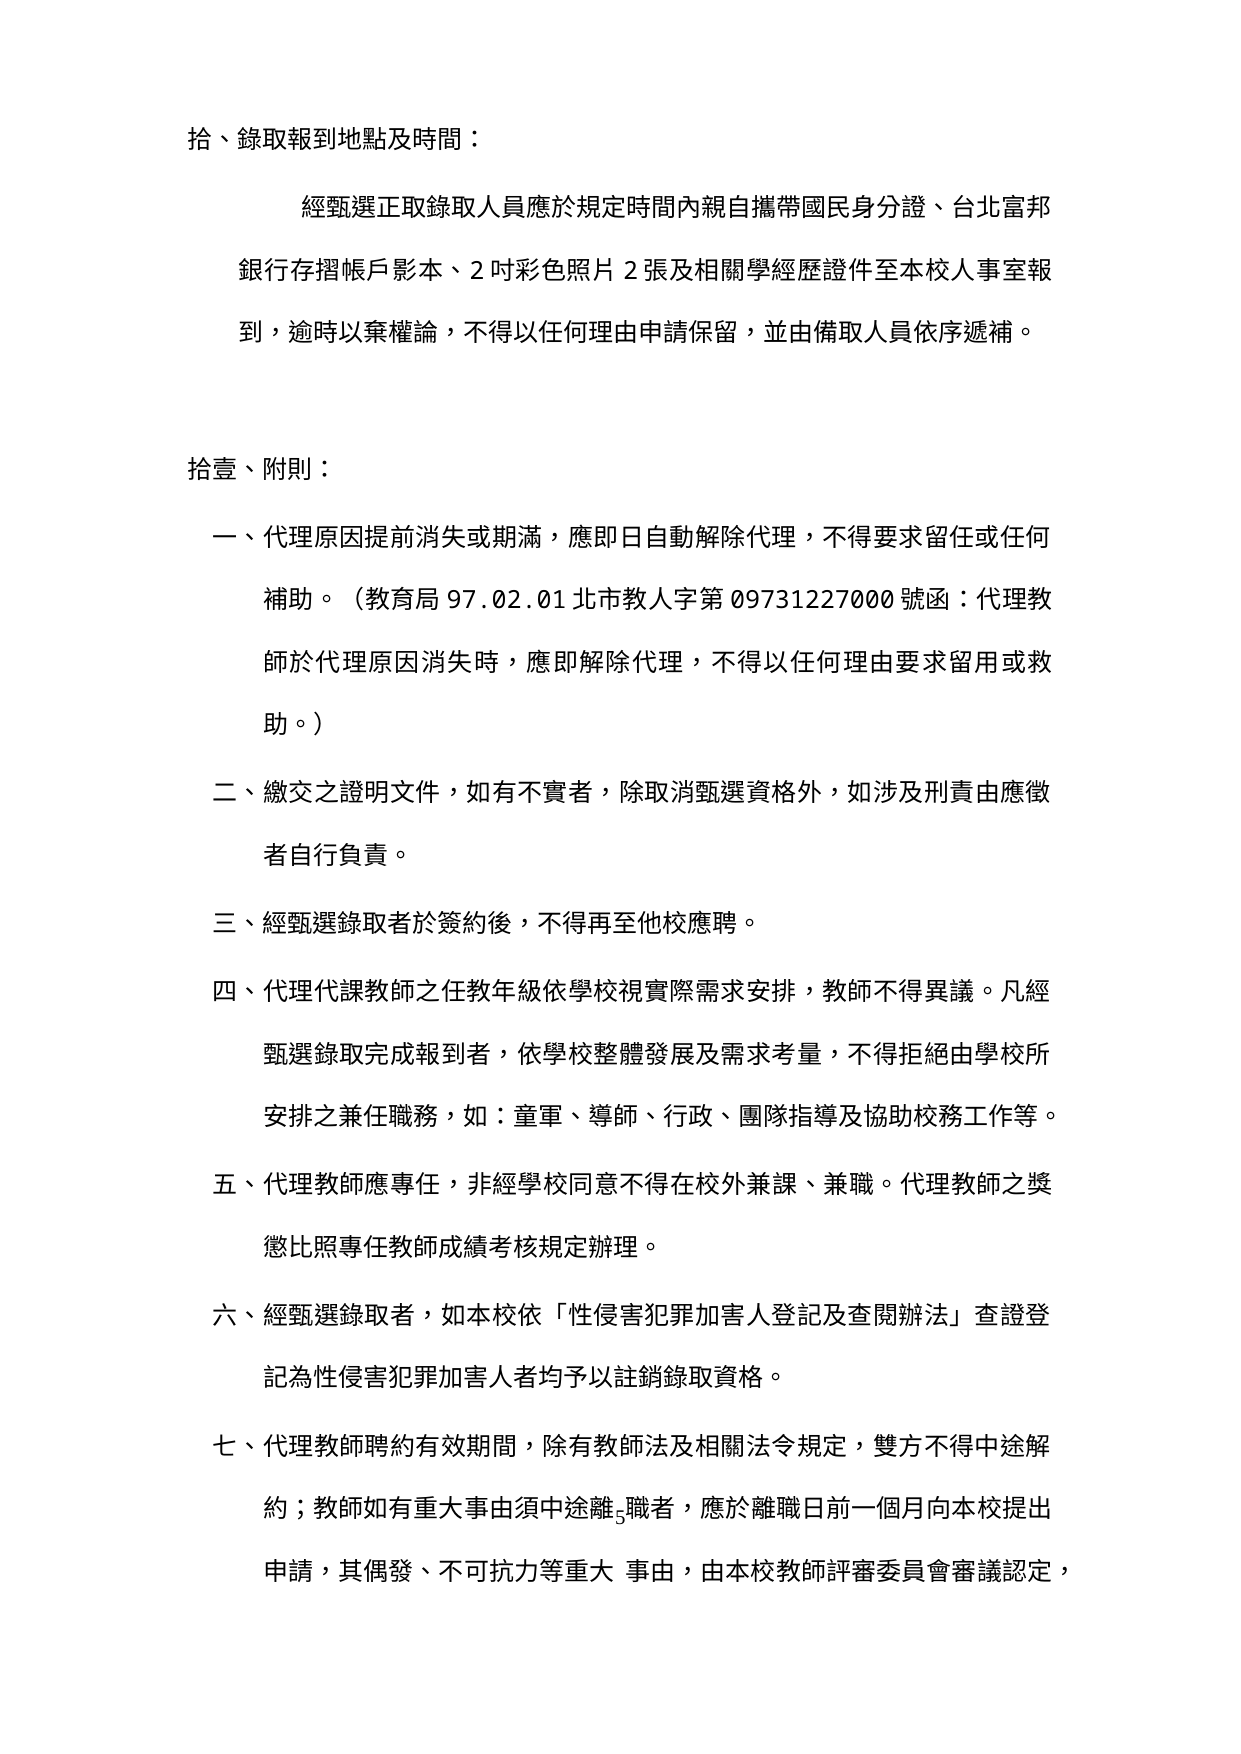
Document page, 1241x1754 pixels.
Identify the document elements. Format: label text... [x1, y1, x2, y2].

text 拾、錄取報到地點及時間： [187, 96, 1053, 159]
text 一、代理原因提前消失或期滿，應即日自動解除代理，不得要求留任或任何補助。（教育局97.02.01北市教人字第09731227000號函：代理教師於代理原因消失時，應即解除代理，不得以任何理由要求留用或救助。） [212, 494, 1053, 744]
text 拾壹、附則： [187, 426, 1053, 488]
text 四、代理代課教師之任教年級依學校視實際需求安排，教師不得異議。凡經甄選錄取完成報到者，依學校整體發展及需求考量，不得拒絕由學校所安排之兼任職務，如：童軍、導師、行政、團隊指導及協助校務工作等。 [212, 948, 1053, 1136]
text 二、繳交之證明文件，如有不實者，除取消甄選資格外，如涉及刑責由應徵者自行負責。 [212, 749, 1053, 874]
text 三、經甄選錄取者於簽約後，不得再至他校應聘。 [212, 880, 1053, 942]
text 六、經甄選錄取者，如本校依「性侵害犯罪加害人登記及查閱辦法」查證登記為性侵害犯罪加害人者均予以註銷錄取資格。 [212, 1272, 1053, 1397]
text 五、代理教師應專任，非經學校同意不得在校外兼課、兼職。代理教師之獎懲比照專任教師成績考核規定辦理。 [212, 1141, 1053, 1266]
text 經甄選正取錄取人員應於規定時間內親自攜帶國民身分證、台北富邦銀行存摺帳戶影本、2吋彩色照片2張及相關學經歷證件至本校人事室報到，逾時以棄權論，不得以任何理由申請保留，並由備取人員依序遞補。 [211, 164, 1053, 352]
text 七、代理教師聘約有效期間，除有教師法及相關法令規定，雙方不得中途解約；教師如有重大事由須中途離職者，應於離職日前一個月向本校提出申請，其偶發、不可抗力等重大事由，由本校教師評審委員會審議認定，否則應依相關法令規定辦理。 [212, 1402, 1053, 1590]
